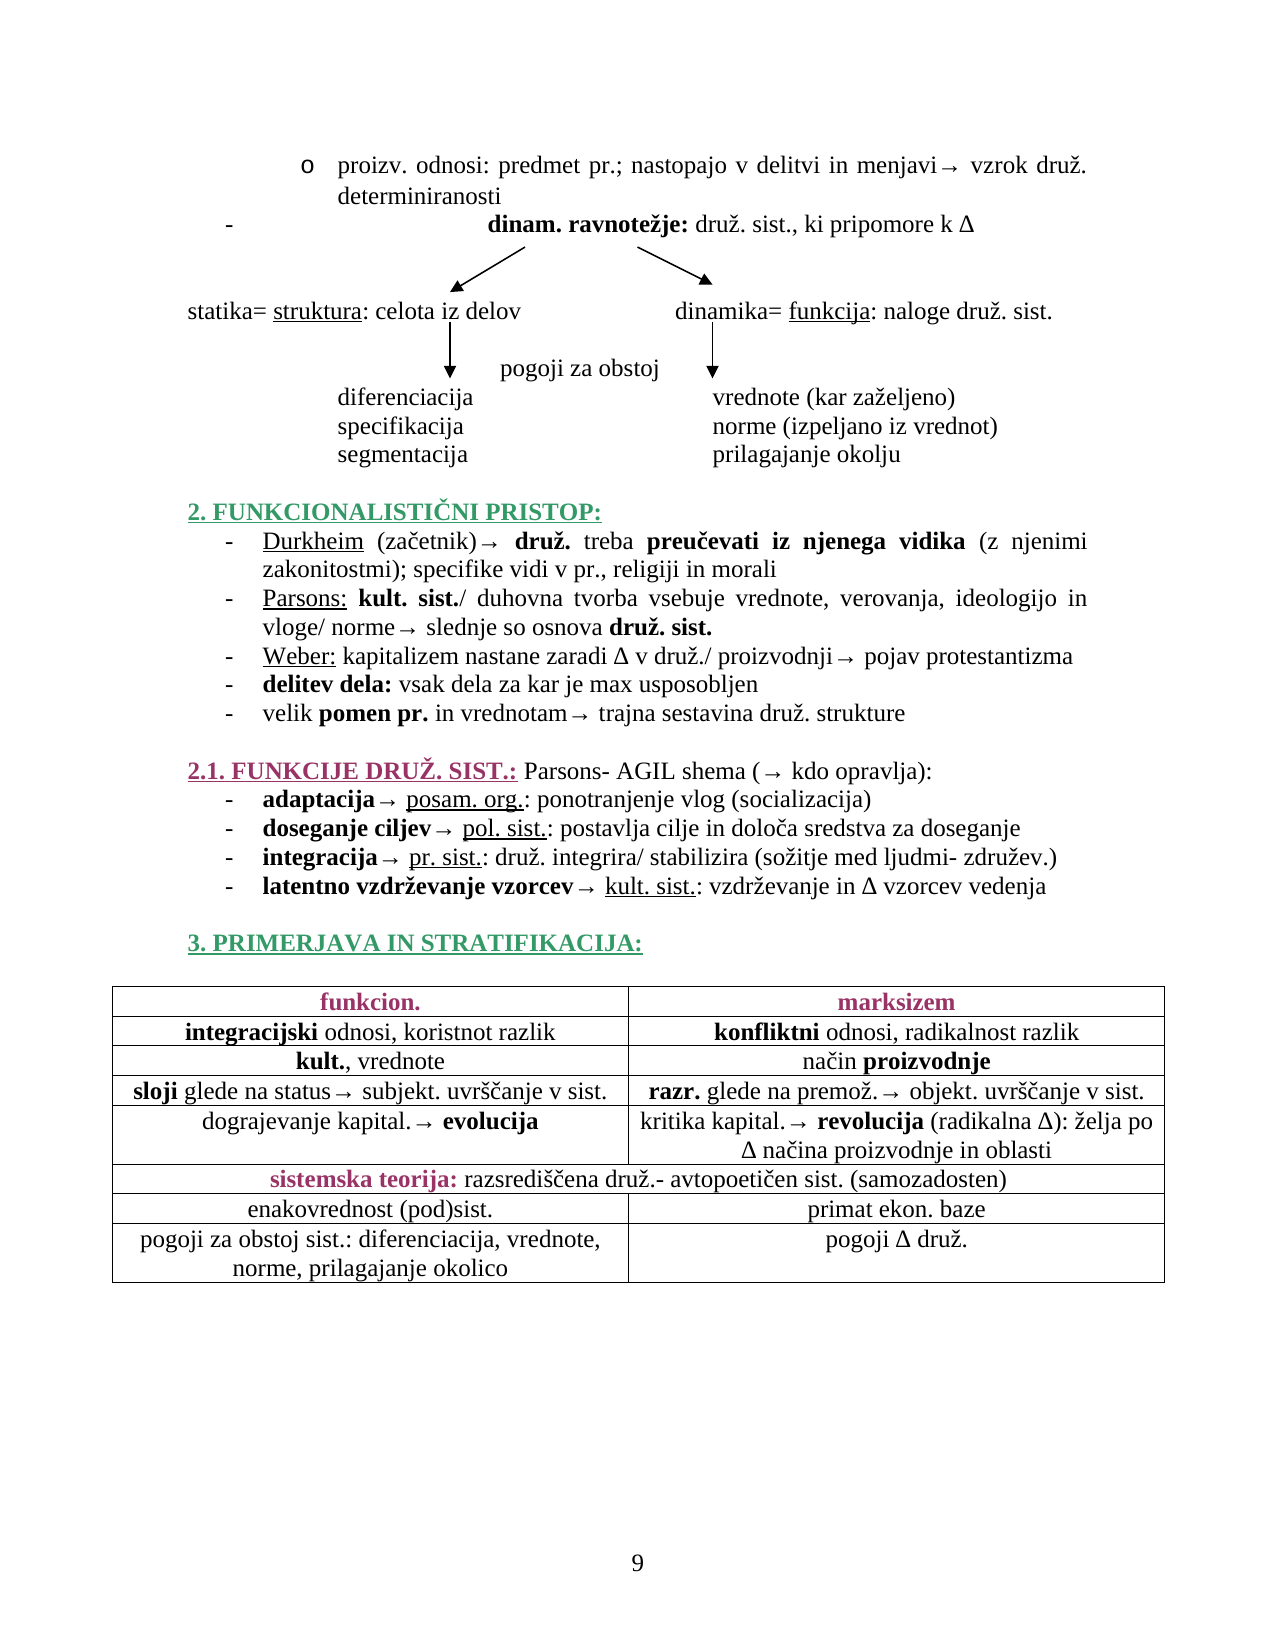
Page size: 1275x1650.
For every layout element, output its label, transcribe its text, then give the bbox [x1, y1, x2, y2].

text diferenciacija vrednote (kar zaželjeno) [262, 382, 1087, 411]
table_cell način proizvodnje [629, 1046, 1164, 1075]
list dinam. ravnotežje: druž. sist., ki pripomore k ∆ [225, 209, 1087, 238]
list integracija→ pr. sist.: druž. integrira/ stabilizira (sožitje med ljudmi- združev.) [225, 842, 1087, 871]
text 3. PRIMERJAVA IN STRATIFIKACIJA: [187, 928, 1087, 957]
table_header marksizem [629, 987, 1164, 1016]
table_cell sloji glede na status→ subjekt. uvrščanje v sist. [113, 1076, 628, 1105]
table_cell konfliktni odnosi, radikalnost razlik [629, 1017, 1164, 1045]
list adaptacija→ posam. org.: ponotranjenje vlog (socializacija) [225, 784, 1087, 813]
text specifikacija norme (izpeljano iz vrednot) [262, 411, 1087, 439]
table_cell sistemska teorija: razsrediščena druž.- avtopoetičen sist. (samozadosten) [113, 1165, 1164, 1193]
list Durkheim (začetnik)→ druž. treba preučevati iz njenega vidika (z njenimi zakonitostmi); specifike vidi v pr., religiji in morali [225, 526, 1087, 583]
list latentno vzdrževanje vzorcev→ kult. sist.: vzdrževanje in ∆ vzorcev vedenja [225, 871, 1087, 899]
text 2. FUNKCIONALISTIČNI PRISTOP: [187, 497, 1087, 526]
table_cell kult., vrednote [113, 1046, 628, 1075]
text statika= struktura: celota iz delov dinamika= funkcija: naloge druž. sist. [187, 296, 1087, 324]
table_header funkcion. [113, 987, 628, 1016]
table_cell razr. glede na premož.→ objekt. uvrščanje v sist. [629, 1076, 1164, 1105]
table_cell integracijski odnosi, koristnot razlik [113, 1017, 628, 1045]
table_cell pogoji ∆ druž. [629, 1224, 1164, 1282]
text pogoji za obstoj [187, 353, 1087, 382]
list Weber: kapitalizem nastane zaradi ∆ v druž./ proizvodnji→ pojav protestantizma [225, 641, 1087, 669]
table_cell pogoji za obstoj sist.: diferenciacija, vrednote, norme, prilagajanje okolico [113, 1224, 628, 1282]
table_cell primat ekon. baze [629, 1194, 1164, 1223]
text segmentacija prilagajanje okolju [262, 439, 1087, 468]
list proizv. odnosi: predmet pr.; nastopajo v delitvi in menjavi→ vzrok druž. determiniranosti [300, 150, 1087, 209]
list velik pomen pr. in vrednotam→ trajna sestavina druž. strukture [225, 698, 1087, 727]
text 2.1. FUNKCIJE DRUŽ. SIST.: Parsons- AGIL shema (→ kdo opravlja): [187, 756, 1087, 784]
list doseganje ciljev→ pol. sist.: postavlja cilje in določa sredstva za doseganje [225, 813, 1087, 842]
table_cell enakovrednost (pod)sist. [113, 1194, 628, 1223]
table_cell kritika kapital.→ revolucija (radikalna ∆): želja po ∆ načina proizvodnje in oblasti [629, 1106, 1164, 1163]
list delitev dela: vsak dela za kar je max usposobljen [225, 669, 1087, 698]
table_cell dograjevanje kapital.→ evolucija [113, 1106, 628, 1163]
list Parsons: kult. sist./ duhovna tvorba vsebuje vrednote, verovanja, ideologijo in vloge/ norme→ slednje so osnova druž. sist. [225, 583, 1087, 641]
